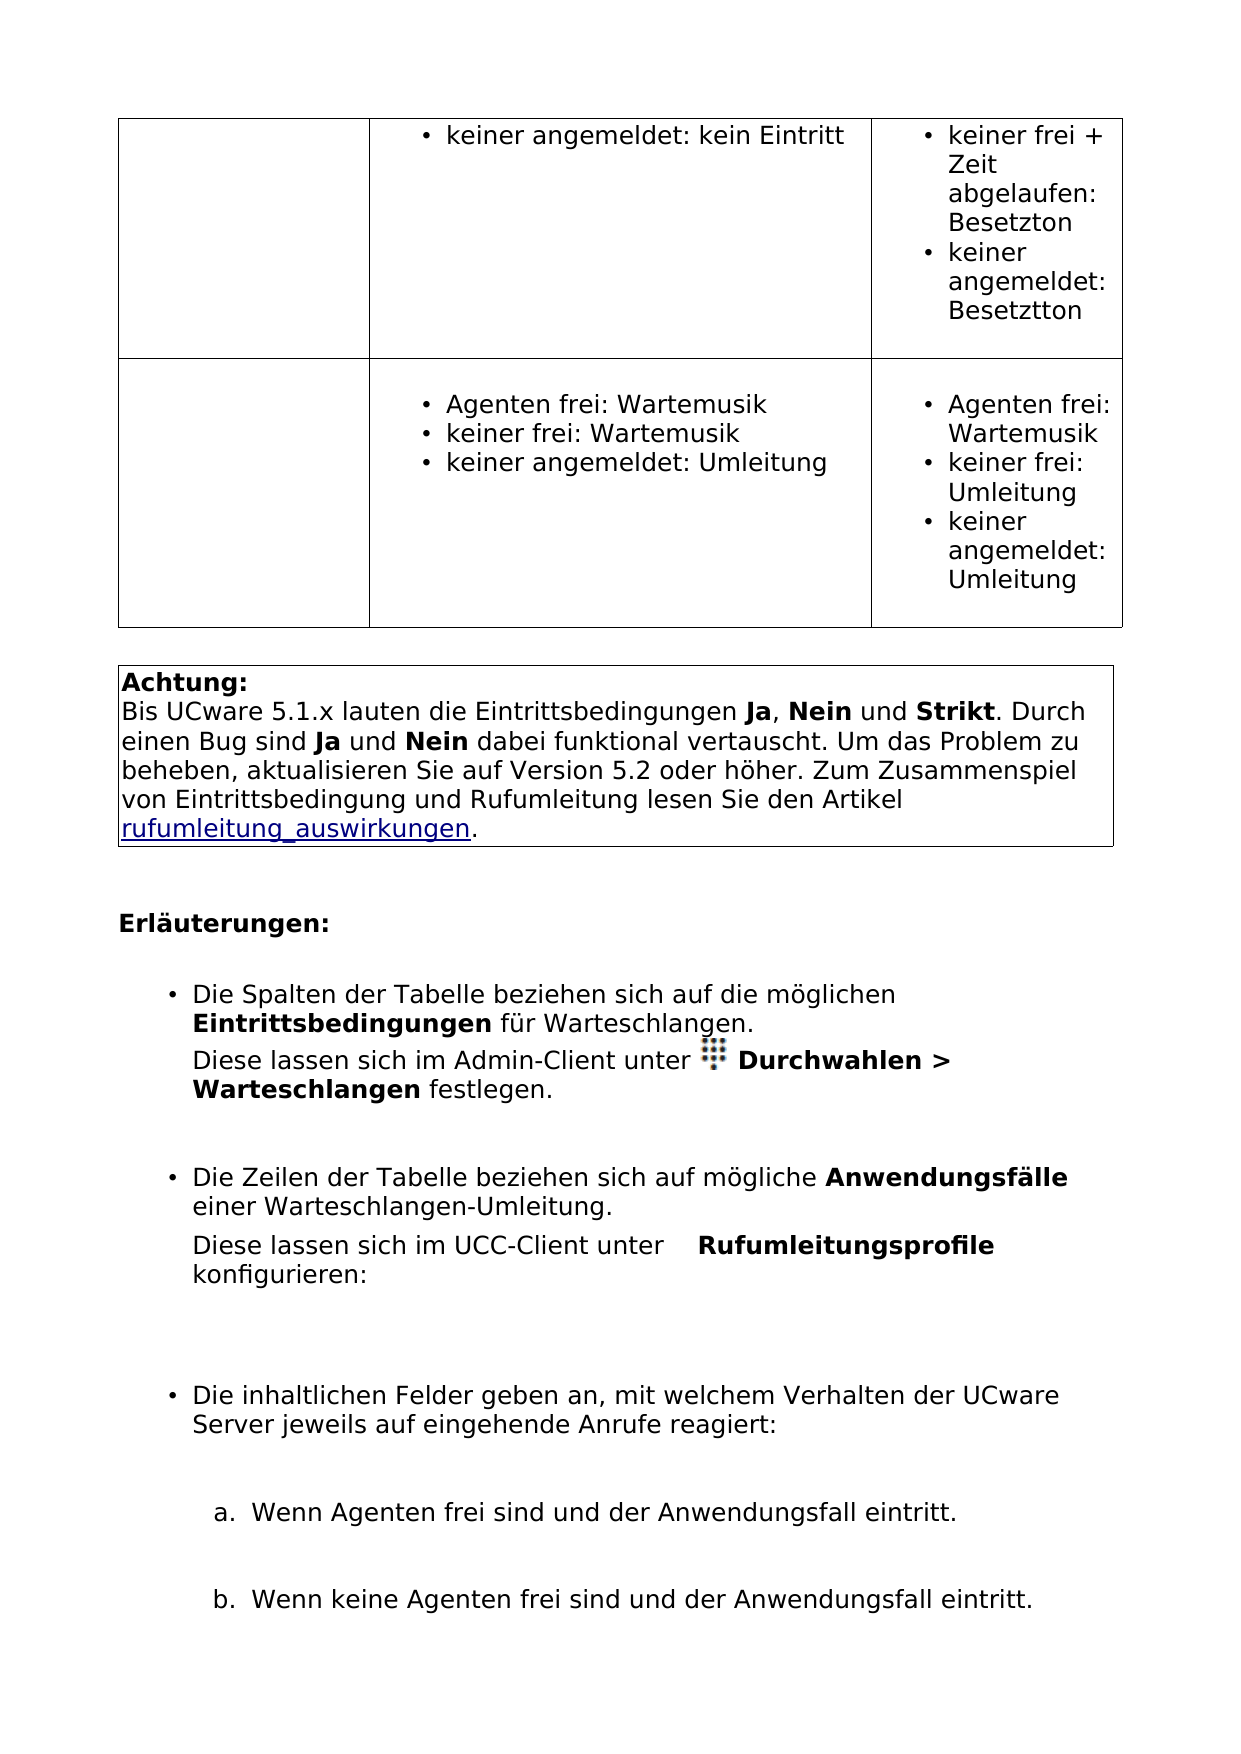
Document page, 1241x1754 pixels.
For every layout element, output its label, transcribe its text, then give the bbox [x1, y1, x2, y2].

list Wenn Agenten frei sind und der Anwendungsfall eintritt. [236, 1498, 1122, 1586]
table_cell Agenten frei: Wartemusik keiner frei: Wartemusik keiner angemeldet: Umleitung [370, 359, 871, 627]
table_header Achtung: Bis UCware 5.1.x lauten die Eintrittsbedingungen Ja, Nein und Strikt. Durch einen Bug sind Ja und Nein dabei funktional vertauscht. Um das Problem zu beheben, aktualisieren Sie auf Version 5.2 oder höher. Zum Zusammenspiel von Eintrittsbedingung und Rufumleitung lesen Sie den Artikel rufumleitung_auswirkungen. [119, 666, 1113, 846]
list Wenn keine Agenten frei sind und der Anwendungsfall eintritt. [236, 1586, 1122, 1615]
table_cell [119, 119, 369, 358]
list Die Zeilen der Tabelle beziehen sich auf mögliche Anwendungsfälle einer Warteschlangen-Umleitung. Diese lassen sich im UCC-Client unterRufumleitungsprofile konfigurieren: [177, 1163, 1122, 1382]
table_cell Agenten frei + Zeit abgelaufen: Umleitung keiner frei + Zeit abgelaufen: Besetzton keiner angemeldet: Besetztton [872, 119, 1122, 358]
picture [690, 1038, 738, 1070]
list Die Spalten der Tabelle beziehen sich auf die möglichen Eintrittsbedingungen für Warteschlangen. Diese lassen sich im Admin-Client unterDurchwahlen > Warteschlangen festlegen. [177, 980, 1122, 1163]
table_cell [119, 359, 369, 627]
table_cell Agenten frei + Zeit abgelaufen: Umleitung keiner frei + Zeit abgelaufen: Umleitung keiner angemeldet: kein Eintritt [370, 119, 871, 358]
text Erläuterungen: [118, 909, 1122, 938]
table_cell Agenten frei: Wartemusik keiner frei: Umleitung keiner angemeldet: Umleitung [872, 359, 1122, 627]
list Die inhaltlichen Felder geben an, mit welchem Verhalten der UCware Server jeweils auf eingehende Anrufe reagiert: [177, 1382, 1122, 1498]
